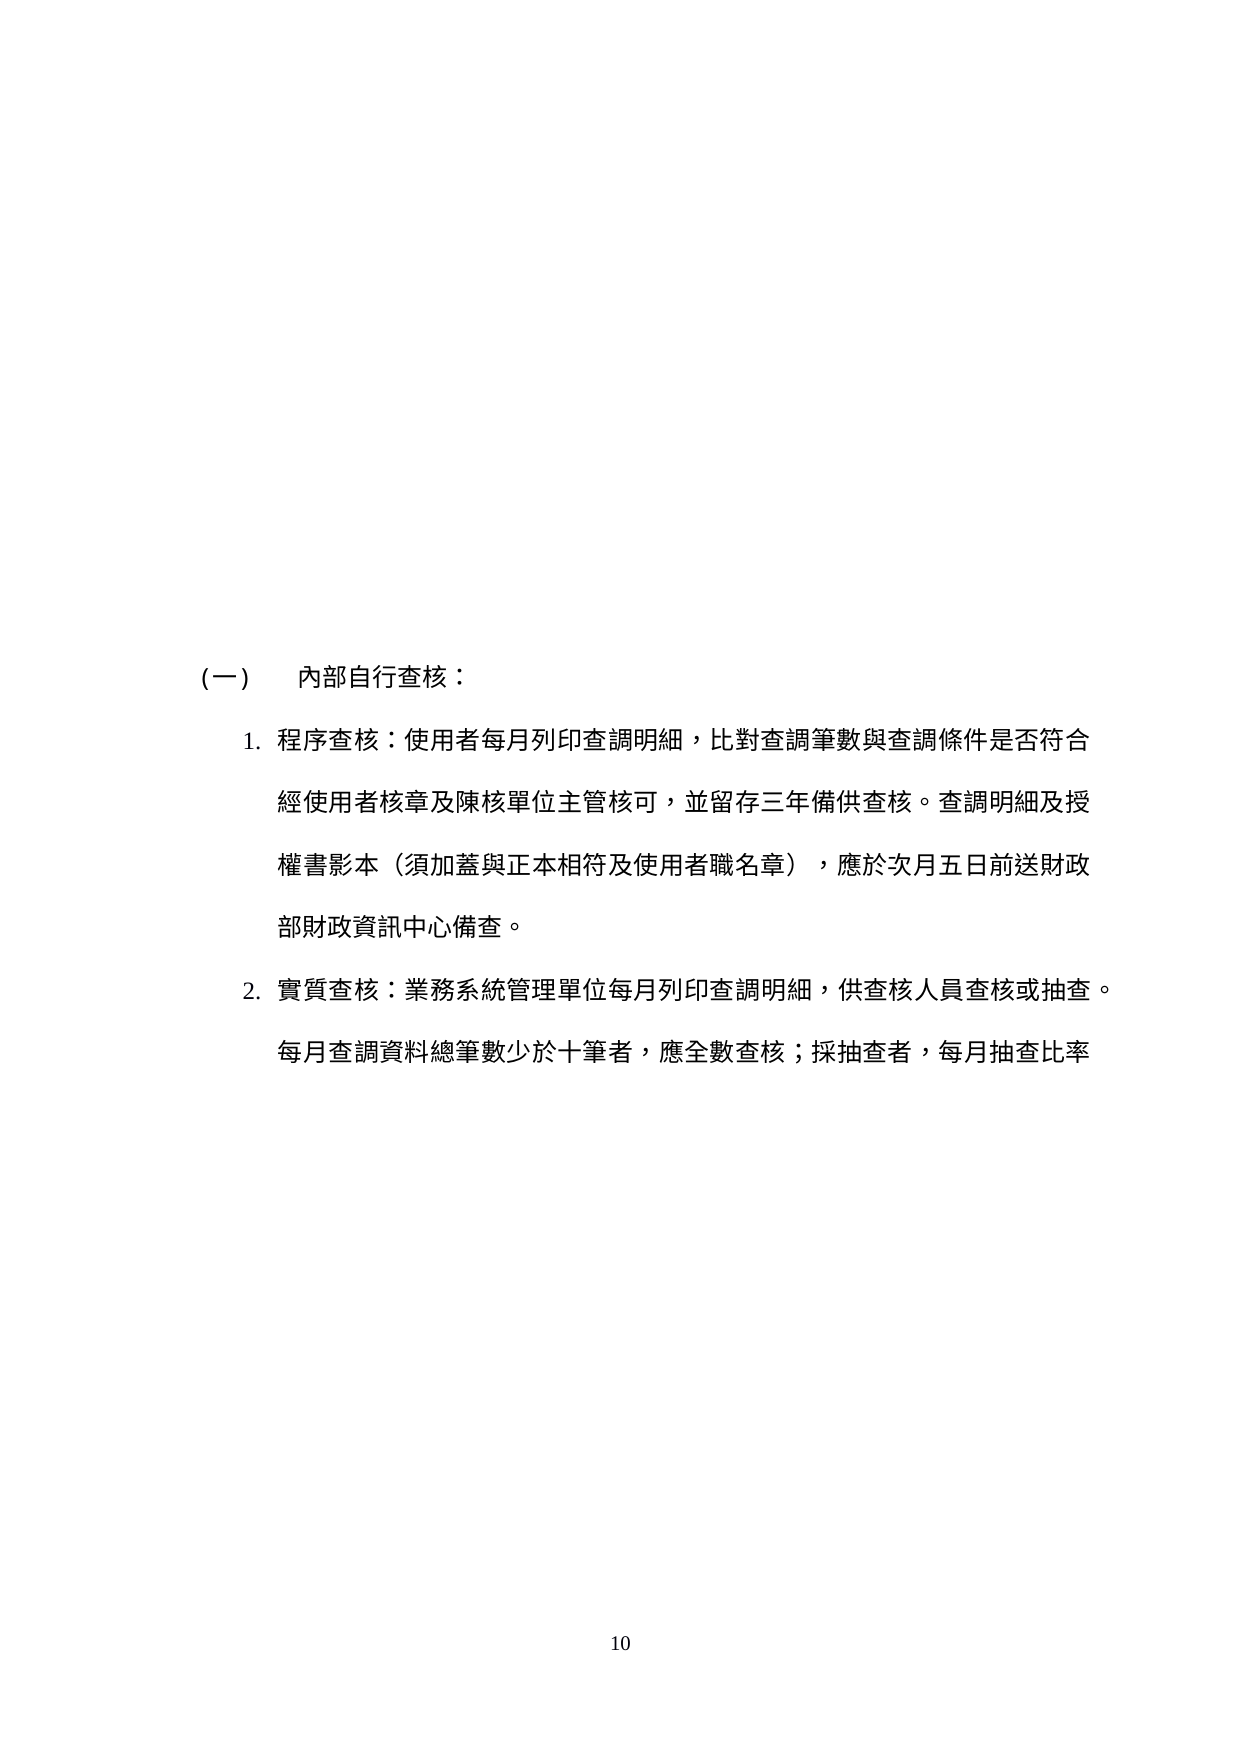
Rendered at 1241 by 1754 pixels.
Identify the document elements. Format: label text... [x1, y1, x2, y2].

list 實質查核：業務系統管理單位每月列印查調明細，供查核人員查核或抽查。每月查調資料總筆數少於十筆者，應全數查核；採抽查者，每月抽查比率至少為百分之二，抽查筆數不得少於十筆，至多抽查二百五十筆。抽查時應調案(或電腦查詢)稽查所調案件是否為業務所須，查核結果(報告)應留存三年備查。 [242, 947, 1092, 1072]
list 程序查核：使用者每月列印查調明細，比對查調筆數與查調條件是否符合，經使用者核章及陳核單位主管核可，並留存三年備供查核。查調明細及授權書影本（須加蓋與正本相符及使用者職名章），應於次月五日前送財政部財政資訊中心備查。 [242, 697, 1092, 947]
list 內部自行查核： [197, 634, 1092, 697]
